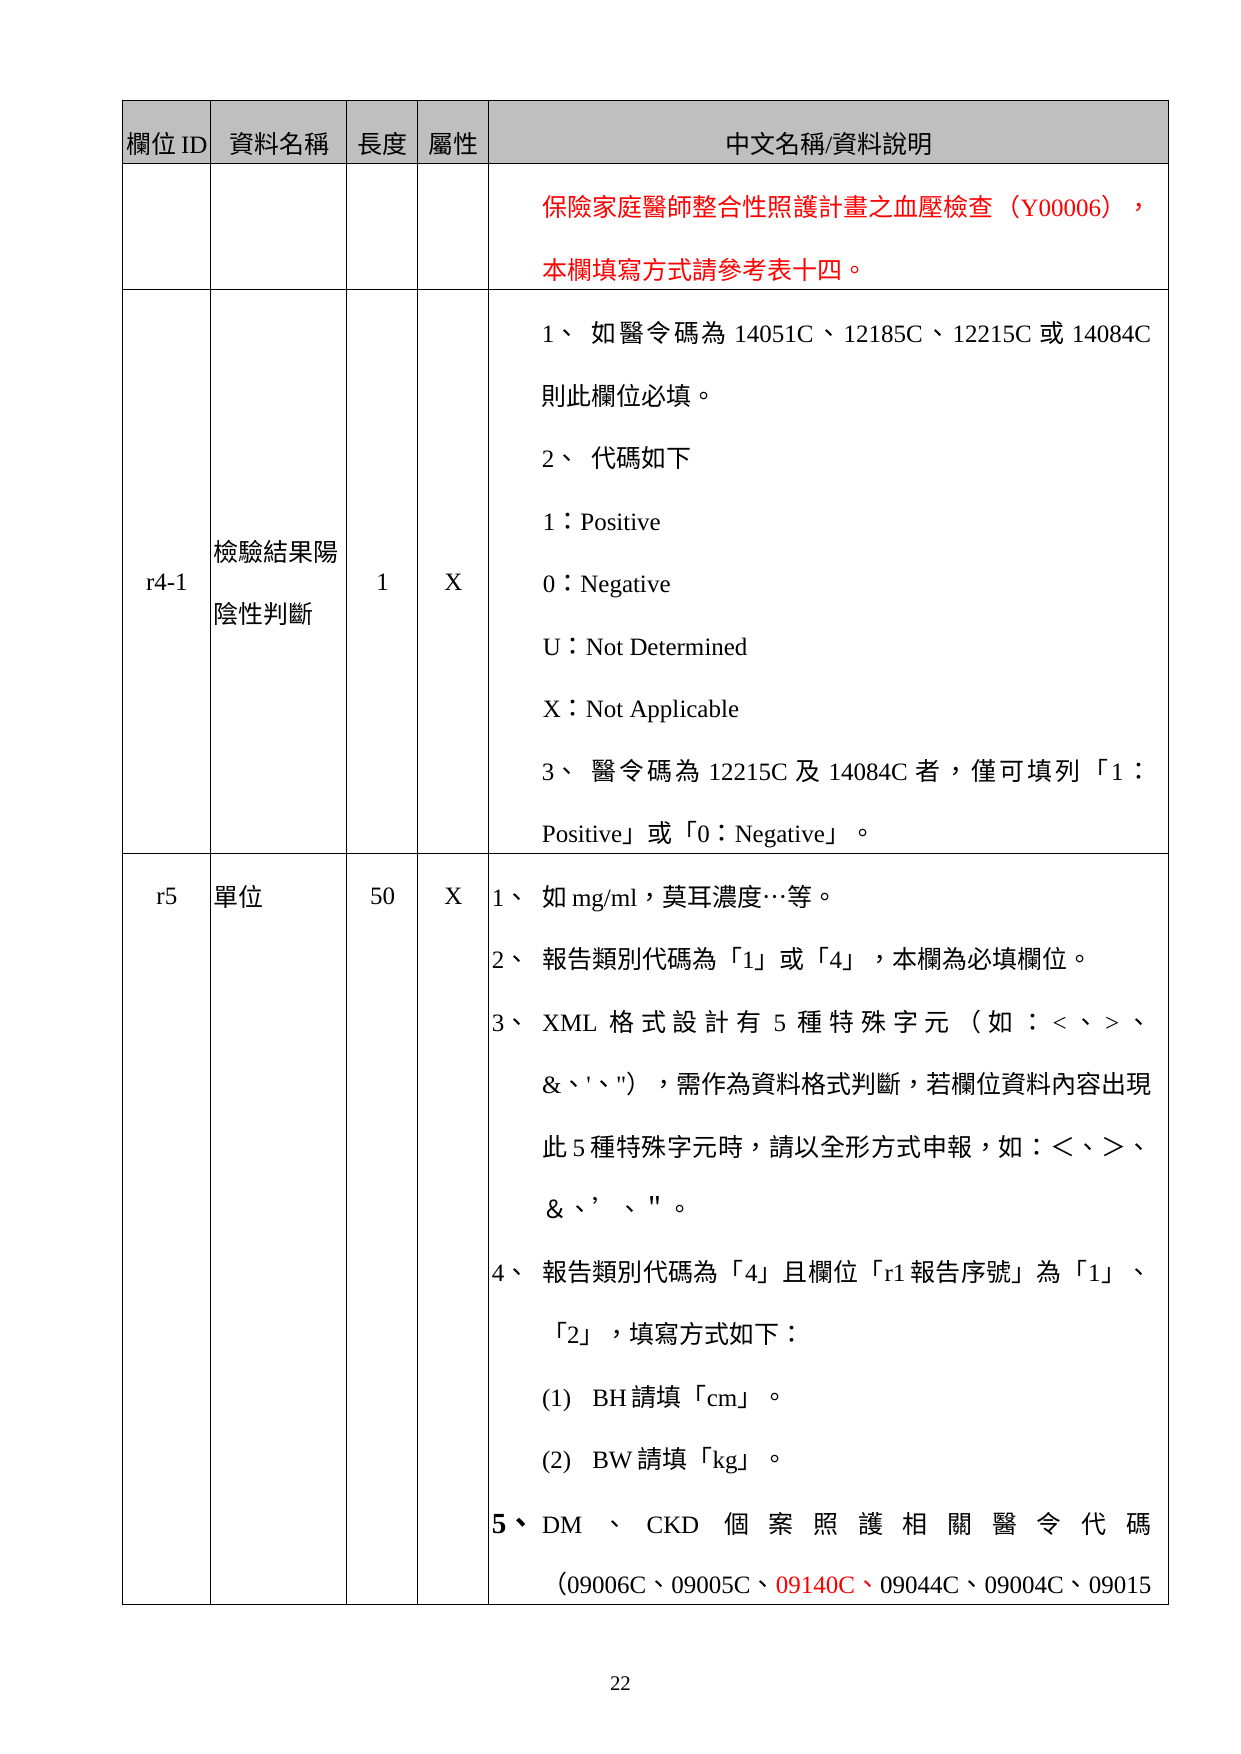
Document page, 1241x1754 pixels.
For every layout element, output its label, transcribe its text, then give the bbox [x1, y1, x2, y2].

table_cell r4-1 [123, 290, 210, 853]
table_cell [347, 164, 417, 289]
table_cell 1 [347, 290, 417, 853]
table_cell [211, 164, 346, 289]
table_cell [123, 164, 210, 289]
table_header 資料名稱 [211, 101, 346, 163]
table_cell X [418, 290, 488, 853]
table_cell 單位 [211, 854, 346, 1604]
table_header 長度 [347, 101, 417, 163]
table_cell 如mg/ml，莫耳濃度…等。 報告類別代碼為「1」或「4」，本欄為必填欄位。 XML格式設計有5種特殊字元（如：<、>、&、'、"），需作為資料格式判斷，若欄位資料內容出現此5種特殊字元時，請以全形方式申報，如：＜、＞、＆、’、＂。 報告類別代碼為「4」且欄位「r1報告序號」為「1」、「2」，填寫方式如下： BH請填「cm」。 BW請填「kg」。 DM、CKD個案照護相關醫令代碼（09006C、09005C、09140C、09044C、09004C、09015C、06013C、Y00000-Y00010），本欄填寫方式請參考表八。 報告類別代碼為「1」：填寫方式請參考表九，英文字母大小寫皆可。 全民健康保險慢性傳染病照護品質計畫之愛滋檢驗相關醫令代碼（Z0000、14074C），本欄填寫方式請參考表十一。 新型冠狀病毒核糖核酸定性擴增試驗醫令代碼（12215C）及新型冠狀病毒抗原檢測醫令代碼（14084C），本欄填寫方式請參考表十二。 全民健康保險地區醫院全人全社區照護計畫、全民健康保險家庭醫師整合性照護計畫之血壓檢查（Y00006），本欄填寫方式請參考表十四。 [489, 854, 1168, 1604]
table_header 欄位ID [123, 101, 210, 163]
table_cell 如醫令碼為14051C、12185C、12215C或14084C則此欄位必填。 代碼如下 1：Positive 0：Negative U：Not Determined X：Not Applicable 醫令碼為12215C及14084C者，僅可填列「1：Positive」或「0：Negative」。 [489, 290, 1168, 853]
table_cell 50 [347, 854, 417, 1604]
table_header 屬性 [418, 101, 488, 163]
table_cell X [418, 854, 488, 1604]
table_cell [418, 164, 488, 289]
table_cell 檢驗結果陽陰性判斷 [211, 290, 346, 853]
table_cell 檢驗報告結果，如陽、25…等。 報告類別代碼為「1」或「4」，本欄為必填欄位。 XML格式設計有5種特殊字元（如：<、>、&、'、"），需作為資料格式判斷，若欄位資料內容出現此5種特殊字元時，請以全形方式申報，如：＜、＞、＆、’、＂。 報告類別代碼為「4」，填寫方式如下： 「r1報告序號」為「1」（身高），以四捨五入填至小數點第1位，如身高為 167.53cm，請填167.5；「r1報告序號」為「2」（體重），以四捨五入填至小數點第2位，如體重為43.536kg，請填43.54。 「r1報告序號」為「3」， ASA分級代碼如下： 1：分級Ⅰ 2：分級Ⅱ 3：分級Ⅲ 4：分級Ⅳ 5：分級Ⅴ 「r1報告序號」為「4」、「5」，本欄請填特材條碼，按執行術別使用之特材全數填報，每品項特材資料以半形分號間隔，間隔符號不可以其他特殊符號或空白鍵替代，特材規格需以GS1 (Global Standard One)、HIBCC (Health Industry BusinessCommunications Council) （此2類為UDI條碼規格）及廠商產品編碼等3類規格上傳，填寫方式請參考表五。 DM、CKD個案照護相關醫令代碼（09006C、09005C、09140C、09044C、09004C、09015C、06013C、Y00000-Y00010），本欄填寫方式請參考表八。 報告類別代碼為「1」：填寫方式請參考表九。 全民健康保險慢性傳染病照護品質計畫之愛滋檢驗相關醫令代碼（Z0000、14074C），本欄填寫方式請參考表十一。 新型冠狀病毒核糖核酸定性擴增試驗醫令代碼（12215C）及新型冠狀病毒抗原檢測醫令代碼（14084C），本欄填寫方式請參考表十二。 全民健康保險地區醫院全人全社區照護計畫、全民健康保險家庭醫師整合性照護計畫之血壓檢查（Y00006），本欄填寫方式請參考表十四。 [489, 164, 1168, 289]
table_header 中文名稱/資料說明 [489, 101, 1168, 163]
table_cell r5 [123, 854, 210, 1604]
